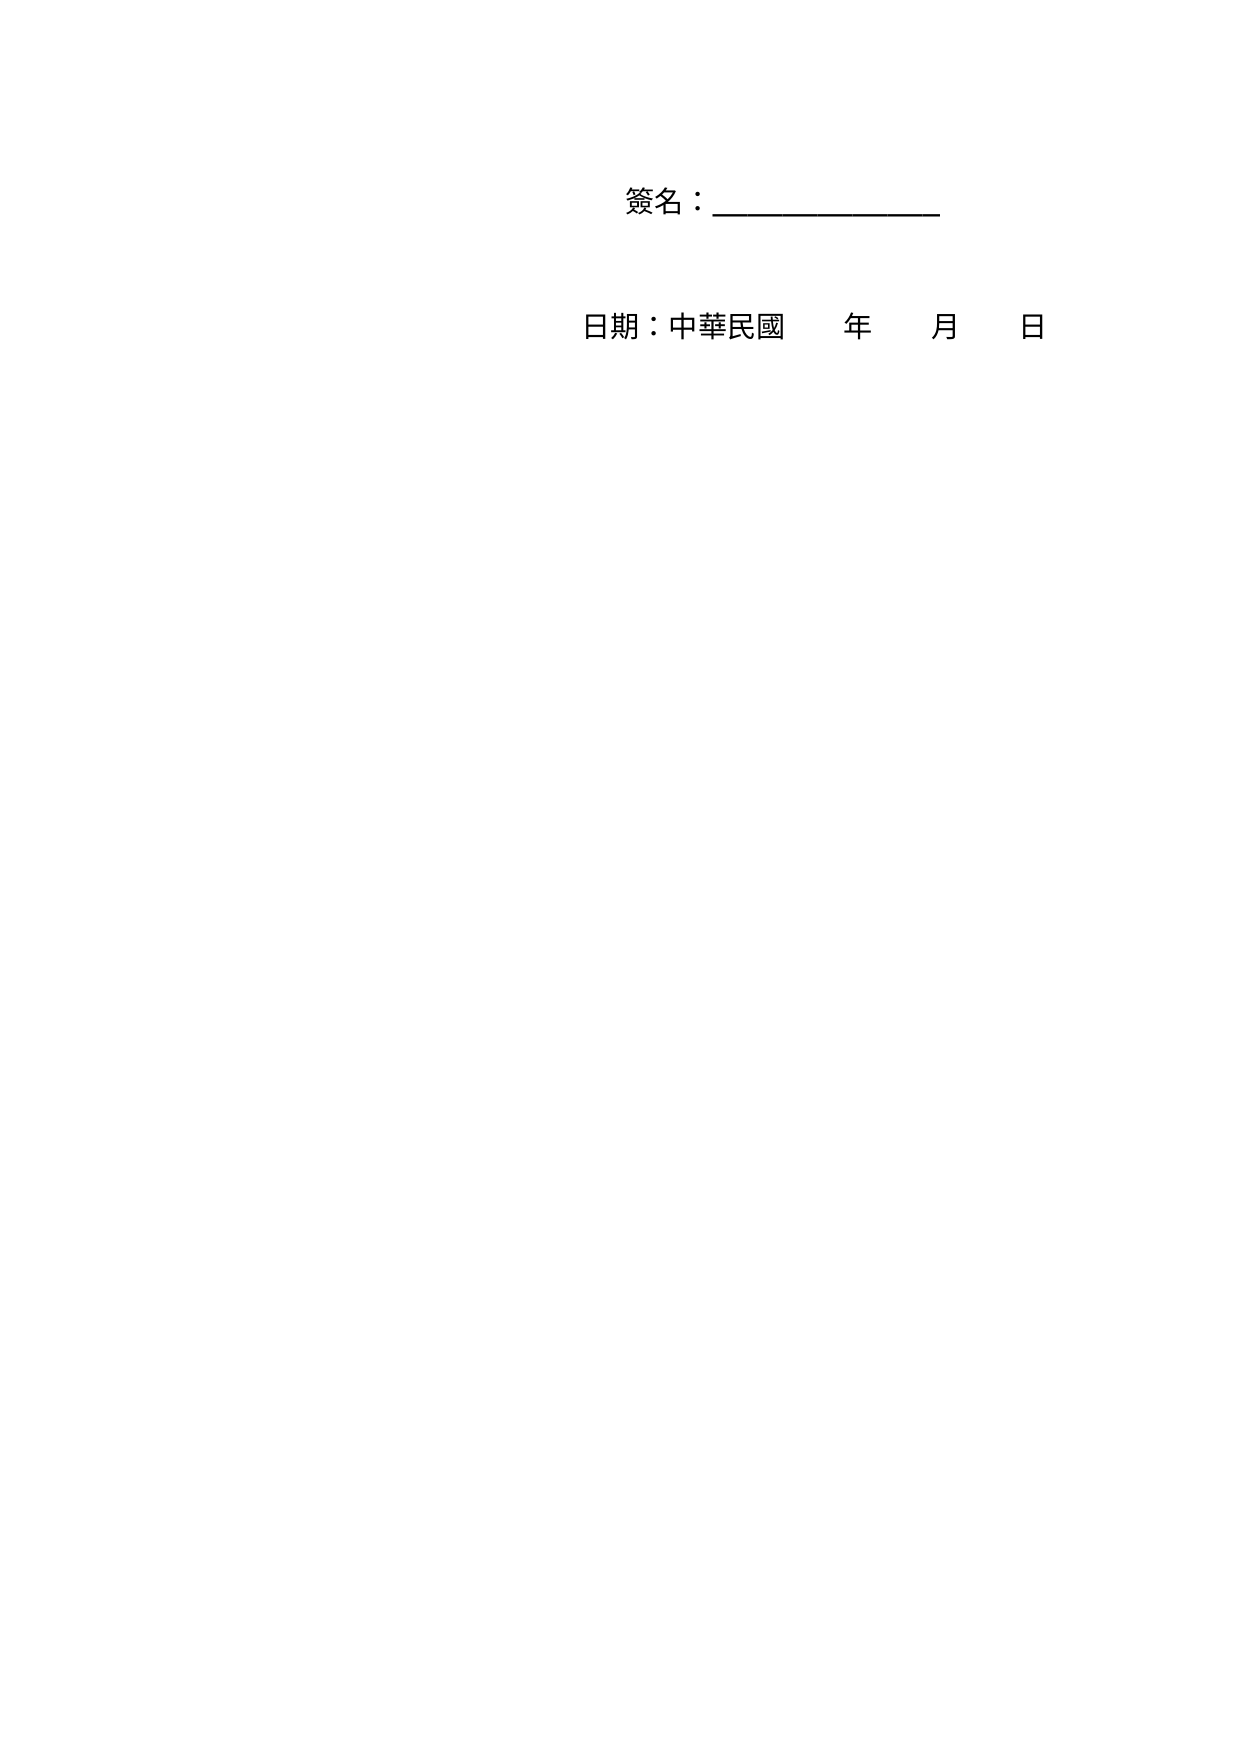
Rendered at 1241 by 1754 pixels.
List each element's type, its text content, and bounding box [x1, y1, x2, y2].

text 日期：中華民國 年 月 日 [187, 283, 1053, 346]
text 簽名：_____________ [187, 158, 1053, 221]
